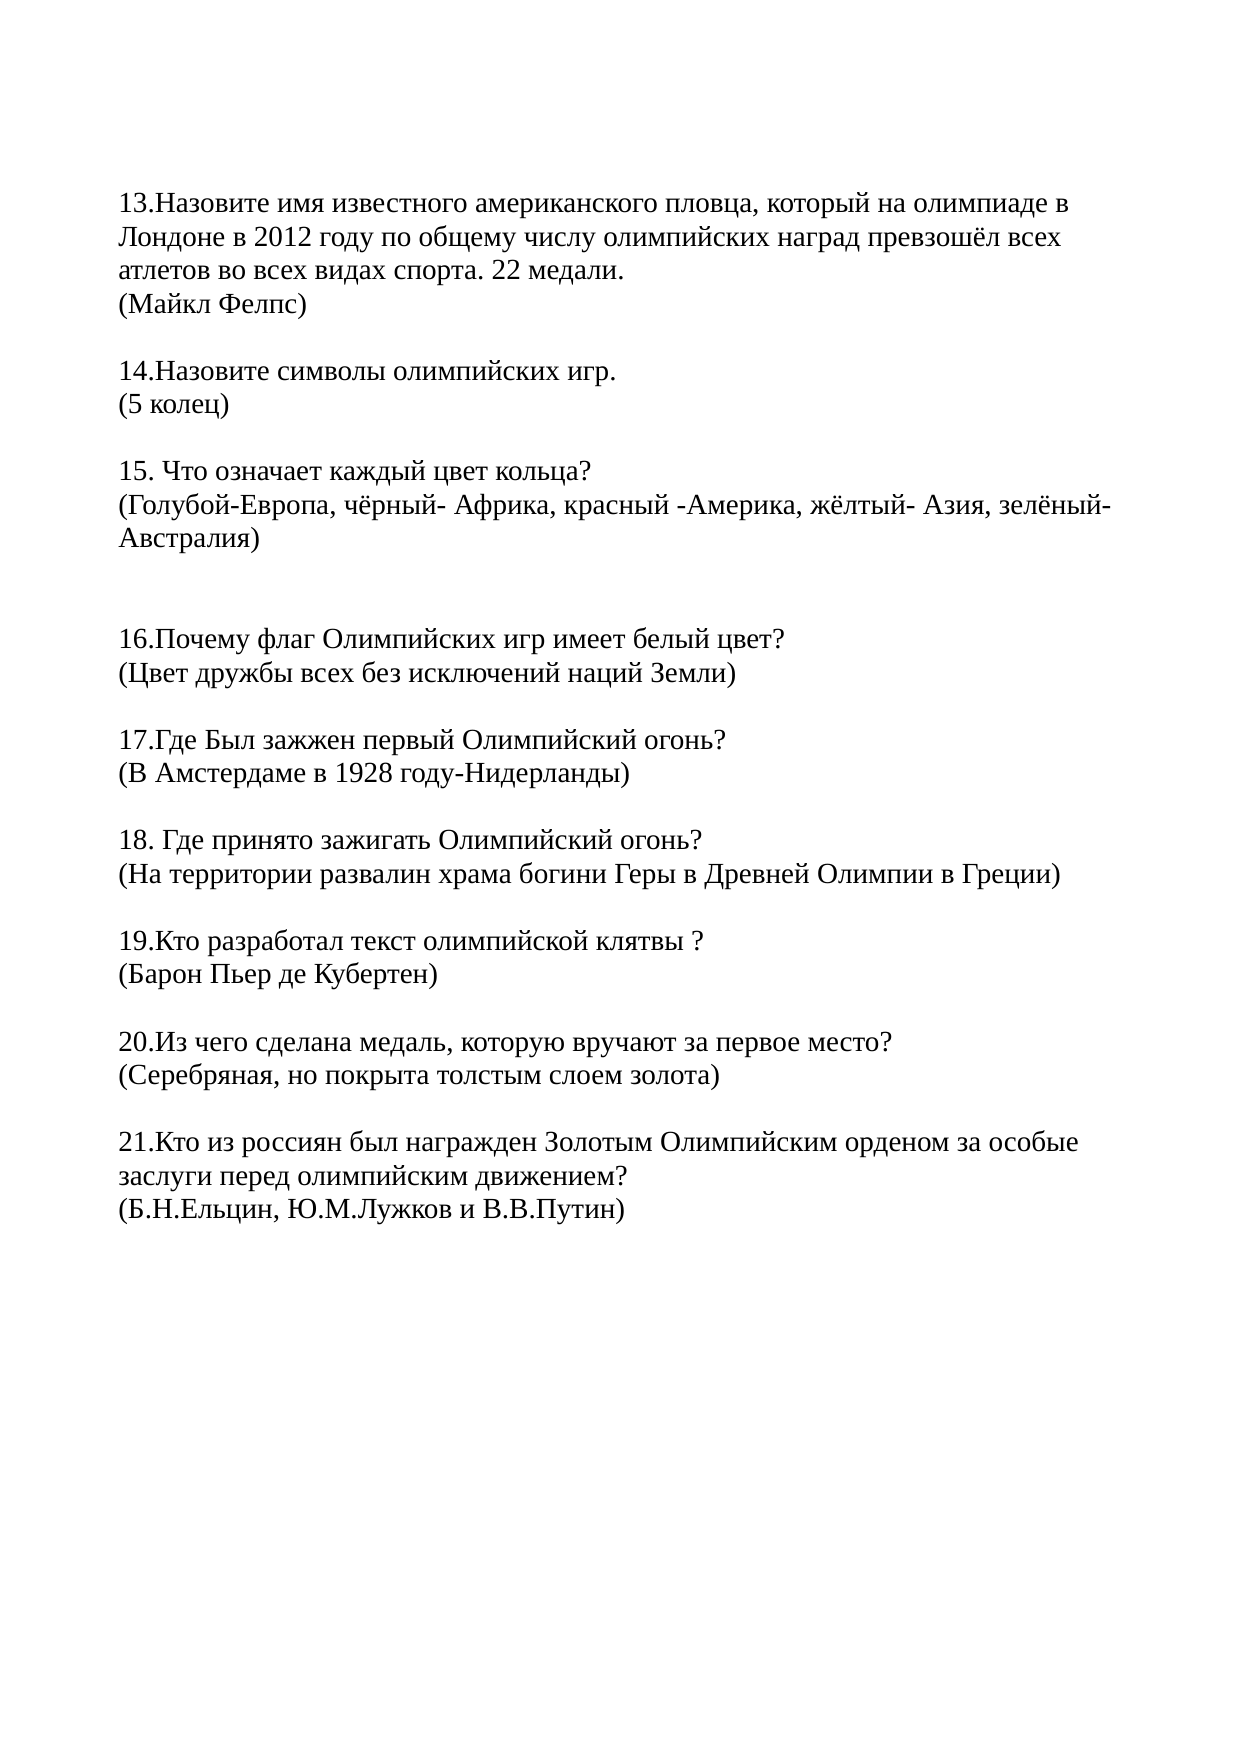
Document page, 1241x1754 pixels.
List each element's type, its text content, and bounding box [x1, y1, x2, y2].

text 13.Назовите имя известного американского пловца, который на олимпиаде в Лондоне в 2012 году по общему числу олимпийских наград превзошёл всех атлетов во всех видах спорта. 22 медали. (Майкл Фелпс) [118, 152, 1122, 319]
text 20.Из чего сделана медаль, которую вручают за первое место? (Серебряная, но покрыта толстым слоем золота) [118, 1024, 1122, 1091]
text 18. Где принято зажигать Олимпийский огонь? (На территории развалин храма богини Геры в Древней Олимпии в Греции) [118, 822, 1122, 889]
text 21.Кто из россиян был награжден Золотым Олимпийским орденом за особые заслуги перед олимпийским движением? (Б.Н.Ельцин, Ю.М.Лужков и В.В.Путин) [118, 1124, 1122, 1225]
text 16.Почему флаг Олимпийских игр имеет белый цвет? (Цвет дружбы всех без исключений наций Земли) [118, 621, 1122, 722]
text 19.Кто разработал текст олимпийской клятвы ? (Барон Пьер де Кубертен) [118, 923, 1122, 990]
text 15. Что означает каждый цвет кольца? (Голубой-Европа, чёрный- Африка, красный -Америка, жёлтый- Азия, зелёный-Австралия) [118, 453, 1122, 588]
text 14.Назовите символы олимпийских игр. (5 колец) [118, 353, 1122, 420]
text 17.Где Был зажжен первый Олимпийский огонь? (В Амстердаме в 1928 году-Нидерланды) [118, 722, 1122, 789]
